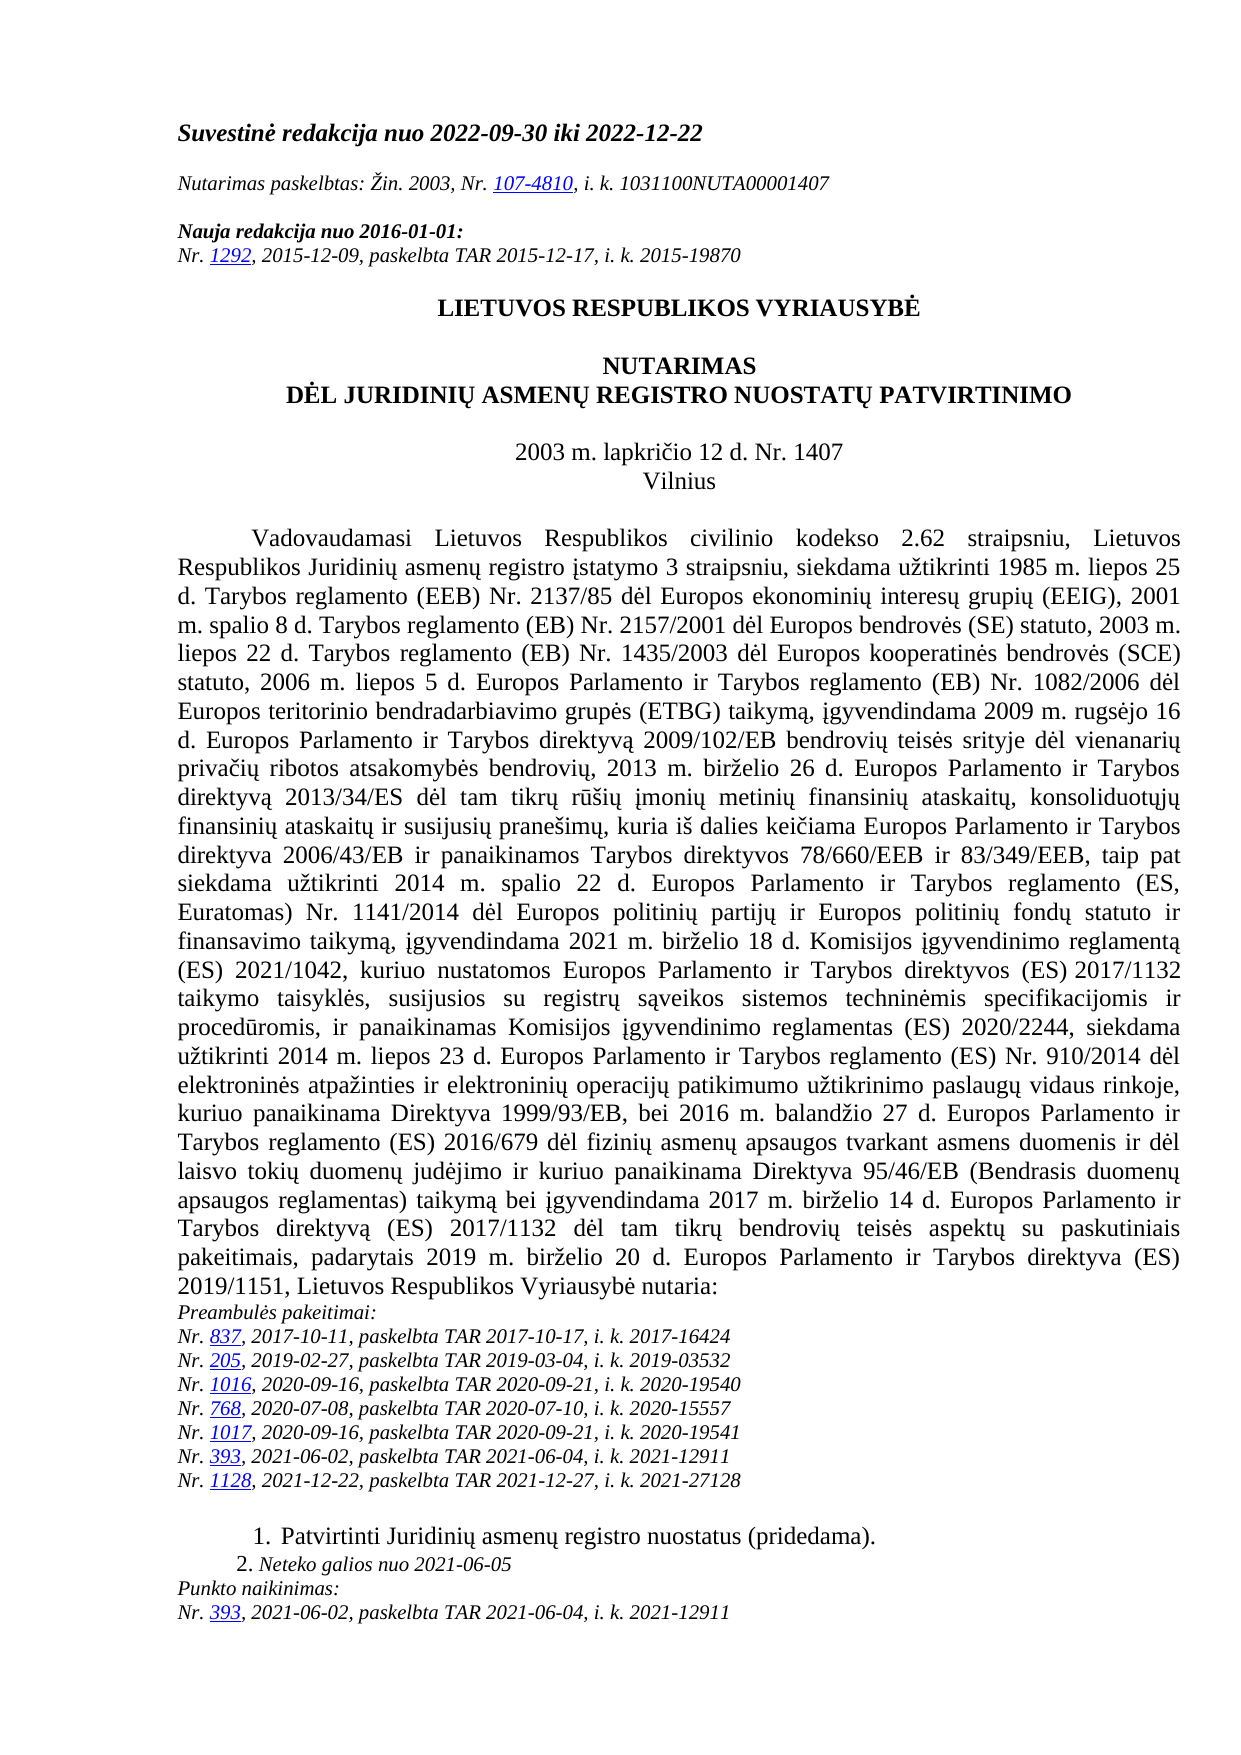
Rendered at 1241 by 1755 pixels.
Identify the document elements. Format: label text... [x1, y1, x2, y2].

text 2. Neteko galios nuo 2021-06-05 [177, 1550, 1181, 1576]
text Nr. 393, 2021-06-02, paskelbta TAR 2021-06-04, i. k. 2021-12911 [177, 1444, 1181, 1468]
text Nr. 1016, 2020-09-16, paskelbta TAR 2020-09-21, i. k. 2020-19540 [177, 1372, 1181, 1396]
text Nr. 1017, 2020-09-16, paskelbta TAR 2020-09-21, i. k. 2020-19541 [177, 1420, 1181, 1444]
text Punkto naikinimas: [177, 1576, 1181, 1600]
text Preambulės pakeitimai: [177, 1300, 1181, 1324]
text NUTARIMAS [177, 351, 1181, 380]
text Nutarimas paskelbtas: Žin. 2003, Nr. 107-4810, i. k. 1031100NUTA00001407 [177, 171, 1181, 195]
text 1. Patvirtinti Juridinių asmenų registro nuostatus (pridedama). [177, 1521, 1181, 1550]
text Nr. 837, 2017-10-11, paskelbta TAR 2017-10-17, i. k. 2017-16424 [177, 1324, 1181, 1348]
text Vadovaudamasi Lietuvos Respublikos civilinio kodekso 2.62 straipsniu, Lietuvos Respublikos Juridinių asmenų registro įstatymo 3 straipsniu, siekdama užtikrinti 1985 m. liepos 25 d. Tarybos reglamento (EEB) Nr. 2137/85 dėl Europos ekonominių interesų grupių (EEIG), 2001 m. spalio 8 d. Tarybos reglamento (EB) Nr. 2157/2001 dėl Europos bendrovės (SE) statuto, 2003 m. liepos 22 d. Tarybos reglamento (EB) Nr. 1435/2003 dėl Europos kooperatinės bendrovės (SCE) statuto, 2006 m. liepos 5 d. Europos Parlamento ir Tarybos reglamento (EB) Nr. 1082/2006 dėl Europos teritorinio bendradarbiavimo grupės (ETBG) taikymą, įgyvendindama 2009 m. rugsėjo 16 d. Europos Parlamento ir Tarybos direktyvą 2009/102/EB bendrovių teisės srityje dėl vienanarių privačių ribotos atsakomybės bendrovių, 2013 m. birželio 26 d. Europos Parlamento ir Tarybos direktyvą 2013/34/ES dėl tam tikrų rūšių įmonių metinių finansinių ataskaitų, konsoliduotųjų finansinių ataskaitų ir susijusių pranešimų, kuria iš dalies keičiama Europos Parlamento ir Tarybos direktyva 2006/43/EB ir panaikinamos Tarybos direktyvos 78/660/EEB ir 83/349/EEB, taip pat siekdama užtikrinti 2014 m. spalio 22 d. Europos Parlamento ir Tarybos reglamento (ES, Euratomas) Nr. 1141/2014 dėl Europos politinių partijų ir Europos politinių fondų statuto ir finansavimo taikymą, įgyvendindama 2021 m. birželio 18 d. Komisijos įgyvendinimo reglamentą (ES) 2021/1042, kuriuo nustatomos Europos Parlamento ir Tarybos direktyvos (ES) 2017/1132 taikymo taisyklės, susijusios su registrų sąveikos sistemos techninėmis specifikacijomis ir procedūromis, ir panaikinamas Komisijos įgyvendinimo reglamentas (ES) 2020/2244, siekdama užtikrinti 2014 m. liepos 23 d. Europos Parlamento ir Tarybos reglamento (ES) Nr. 910/2014 dėl elektroninės atpažinties ir elektroninių operacijų patikimumo užtikrinimo paslaugų vidaus rinkoje, kuriuo panaikinama Direktyva 1999/93/EB, bei 2016 m. balandžio 27 d. Europos Parlamento ir Tarybos reglamento (ES) 2016/679 dėl fizinių asmenų apsaugos tvarkant asmens duomenis ir dėl laisvo tokių duomenų judėjimo ir kuriuo panaikinama Direktyva 95/46/EB (Bendrasis duomenų apsaugos reglamentas) taikymą bei įgyvendindama 2017 m. birželio 14 d. Europos Parlamento ir Tarybos direktyvą (ES) 2017/1132 dėl tam tikrų bendrovių teisės aspektų su paskutiniais pakeitimais, padarytais 2019 m. birželio 20 d. Europos Parlamento ir Tarybos direktyva (ES) 2019/1151, Lietuvos Respublikos Vyriausybė nutaria: [177, 523, 1181, 1300]
text 2003 m. lapkričio 12 d. Nr. 1407 [177, 437, 1181, 466]
text Nr. 1128, 2021-12-22, paskelbta TAR 2021-12-27, i. k. 2021-27128 [177, 1468, 1181, 1492]
text Nr. 205, 2019-02-27, paskelbta TAR 2019-03-04, i. k. 2019-03532 [177, 1348, 1181, 1372]
text Vilnius [177, 466, 1181, 495]
text DĖL JURIDINIŲ ASMENŲ REGISTRO NUOSTATŲ PATVIRTINIMO [177, 380, 1181, 408]
text Nr. 768, 2020-07-08, paskelbta TAR 2020-07-10, i. k. 2020-15557 [177, 1396, 1181, 1420]
text Nr. 1292, 2015-12-09, paskelbta TAR 2015-12-17, i. k. 2015-19870 [177, 243, 1181, 267]
text Suvestinė redakcija nuo 2022-09-30 iki 2022-12-22 [177, 118, 1181, 147]
text Nr. 393, 2021-06-02, paskelbta TAR 2021-06-04, i. k. 2021-12911 [177, 1600, 1181, 1624]
text LIETUVOS RESPUBLIKOS VYRIAUSYBĖ [177, 293, 1181, 322]
text Nauja redakcija nuo 2016-01-01: [177, 219, 1181, 243]
